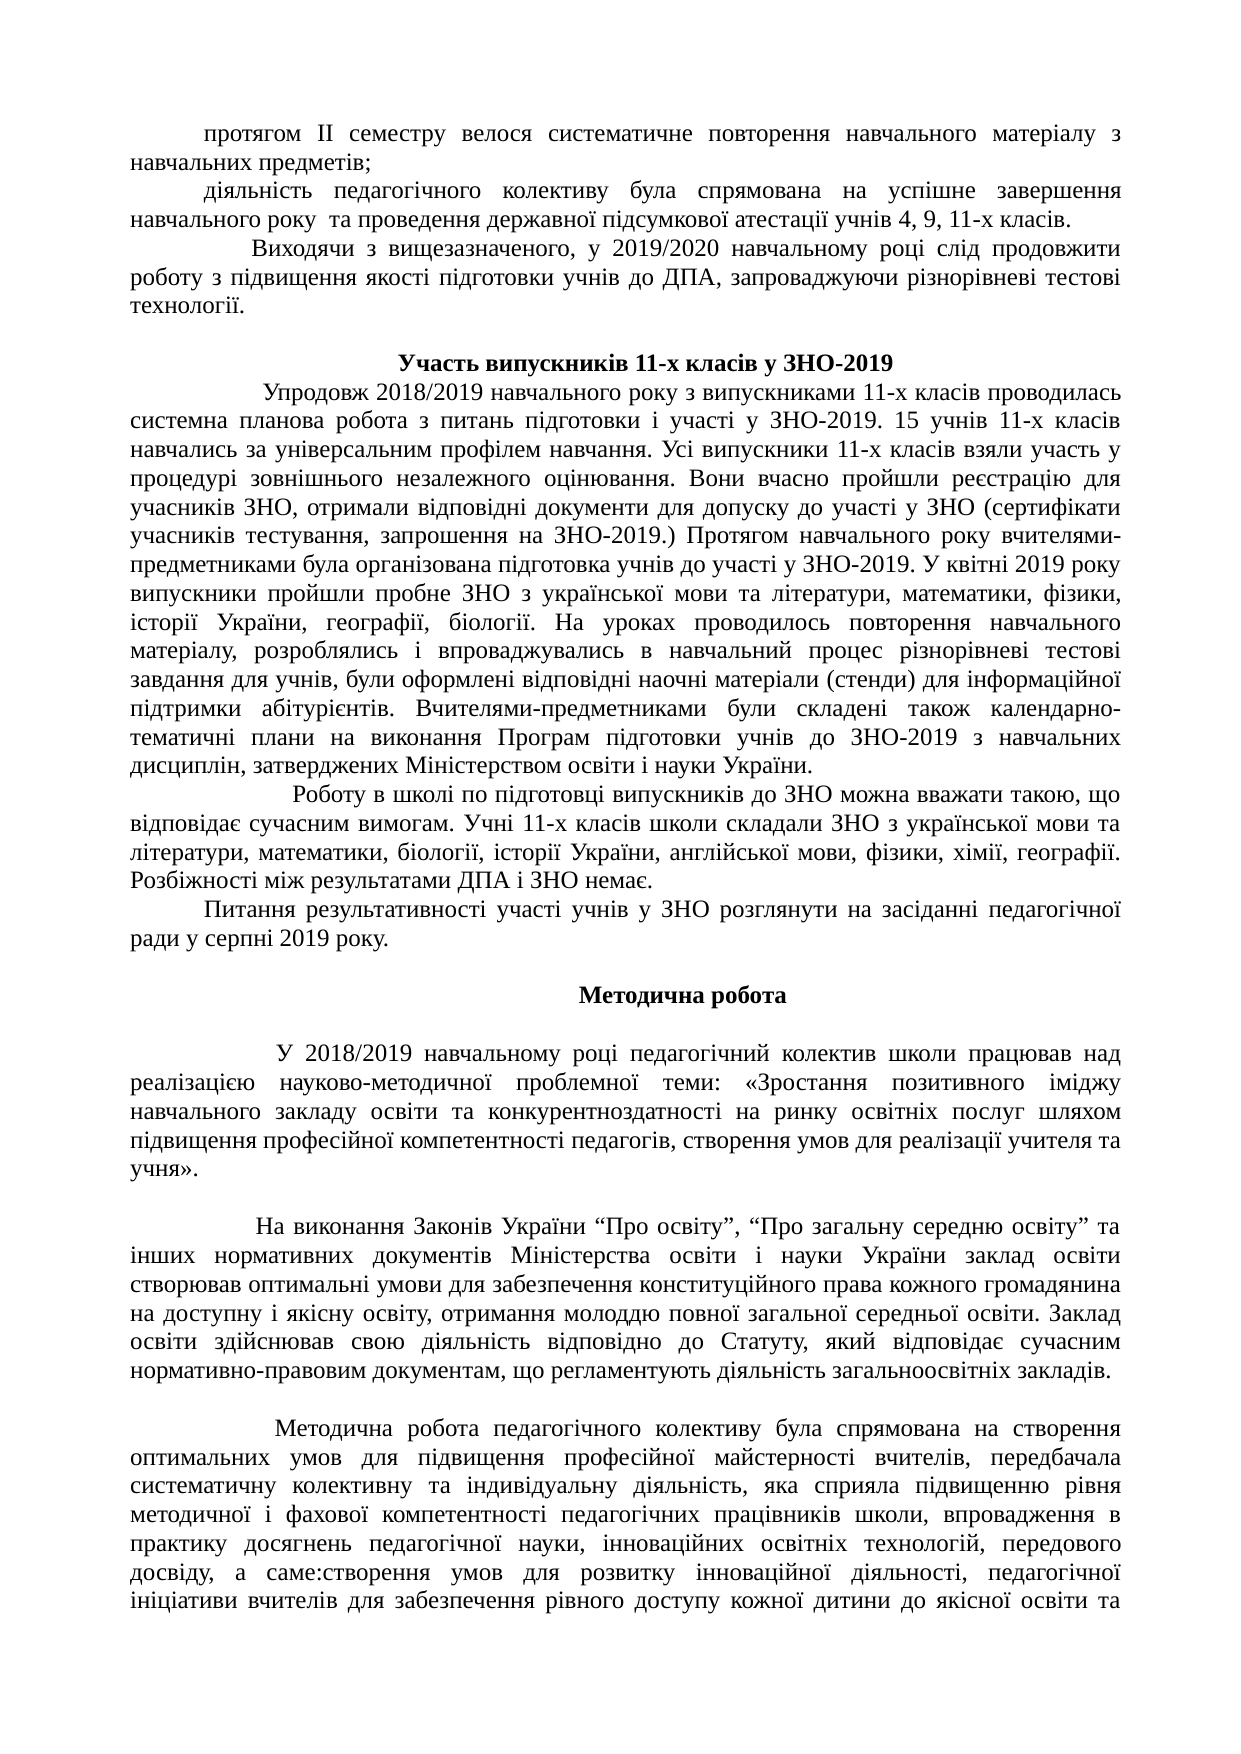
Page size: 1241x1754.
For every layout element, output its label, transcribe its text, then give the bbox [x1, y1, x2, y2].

text Роботу в школі по підготовці випускників до ЗНО можна вважати такою, що відповідає сучасним вимогам. Учні 11-х класів школи складали ЗНО з української мови та літератури, математики, біології, історії України, англійської мови, фізики, хімії, географії. Розбіжності між результатами ДПА і ЗНО немає. [130, 779, 1122, 894]
text Виходячи з вищезазначеного, у 2019/2020 навчальному році слід продовжити роботу з підвищення якості підготовки учнів до ДПА, запроваджуючи різнорівневі тестові технології. [130, 233, 1122, 319]
text Питання результативності участі учнів у ЗНО розглянути на засіданні педагогічної ради у серпні 2019 року. [130, 894, 1122, 952]
text Упродовж 2018/2019 навчального року з випускниками 11-х класів проводилась системна планова робота з питань підготовки і участі у ЗНО-2019. 15 учнів 11-х класів навчались за універсальним профілем навчання. Усі випускники 11-х класів взяли участь у процедурі зовнішнього незалежного оцінювання. Вони вчасно пройшли реєстрацію для учасників ЗНО, отримали відповідні документи для допуску до участі у ЗНО (сертифікати учасників тестування, запрошення на ЗНО-2019.) Протягом навчального року вчителями-предметниками була організована підготовка учнів до участі у ЗНО-2019. У квітні 2019 року випускники пройшли пробне ЗНО з української мови та літератури, математики, фізики, історії України, географії, біології. На уроках проводилось повторення навчального матеріалу, розроблялись і впроваджувались в навчальний процес різнорівневі тестові завдання для учнів, були оформлені відповідні наочні матеріали (стенди) для інформаційної підтримки абітурієнтів. Вчителями-предметниками були складені також календарно-тематичні плани на виконання Програм підготовки учнів до ЗНО-2019 з навчальних дисциплін, затверджених Міністерством освіти і науки України. [130, 377, 1122, 779]
text Методична робота педагогічного колективу була спрямована на створення оптимальних умов для підвищення професійної майстерності вчителів, передбачала систематичну колективну та індивідуальну діяльність, яка сприяла підвищенню рівня методичної і фахової компетентності педагогічних працівників школи, впровадження в практику досягнень педагогічної науки, інноваційних освітніх технологій, передового досвіду, а саме:створення умов для розвитку інноваційної діяльності, педагогічної ініціативи вчителів для забезпечення рівного доступу кожної дитини до якісної освіти та [130, 1413, 1122, 1614]
text У 2018/2019 навчальному році педагогічний колектив школи працював над реалізацією науково-методичної проблемної теми: «Зростання позитивного іміджу навчального закладу освіти та конкурентноздатності на ринку освітніх послуг шляхом підвищення професійної компетентності педагогів, створення умов для реалізації учителя та учня». [130, 1038, 1122, 1182]
text Методична робота [130, 981, 1122, 1009]
text протягом ІІ семестру велося систематичне повторення навчального матеріалу з навчальних предметів; [130, 118, 1122, 176]
text Участь випускників 11-х класів у ЗНО-2019 [130, 348, 1122, 377]
text На виконання Законів України “Про освіту”, “Про загальну середню освіту” та інших нормативних документів Міністерства освіти і науки України заклад освіти створював оптимальні умови для забезпечення конституційного права кожного громадянина на доступну і якісну освіту, отримання молоддю повної загальної середньої освіти. Заклад освіти здійснював свою діяльність відповідно до Статуту, який відповідає сучасним нормативно-правовим документам, що регламентують діяльність загальноосвітніх закладів. [130, 1211, 1122, 1384]
text діяльність педагогічного колективу була спрямована на успішне завершення навчального року та проведення державної підсумкової атестації учнів 4, 9, 11-х класів. [130, 176, 1122, 233]
